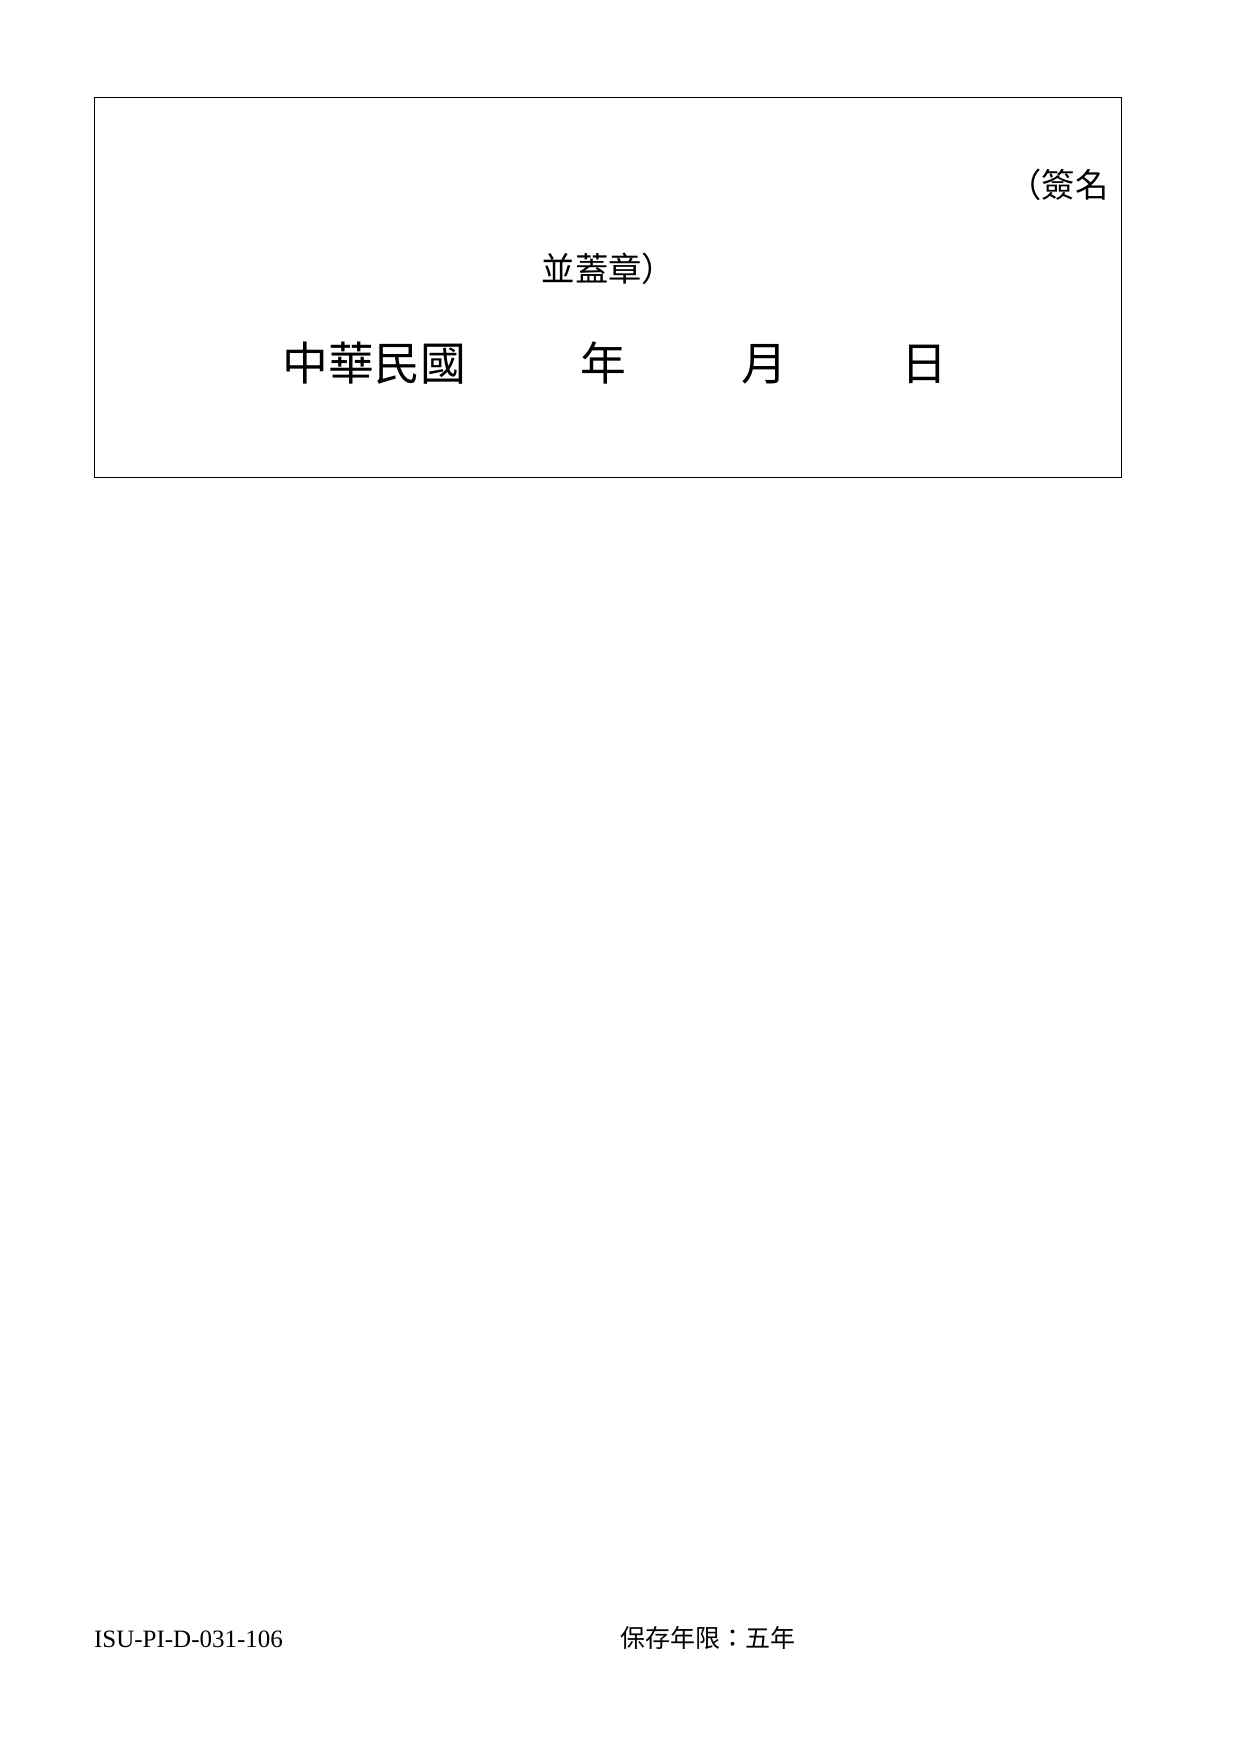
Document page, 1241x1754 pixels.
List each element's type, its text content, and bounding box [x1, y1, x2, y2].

text 中華民國 年 月 日 [95, 284, 1121, 477]
text （簽名並蓋章） [95, 98, 1121, 284]
